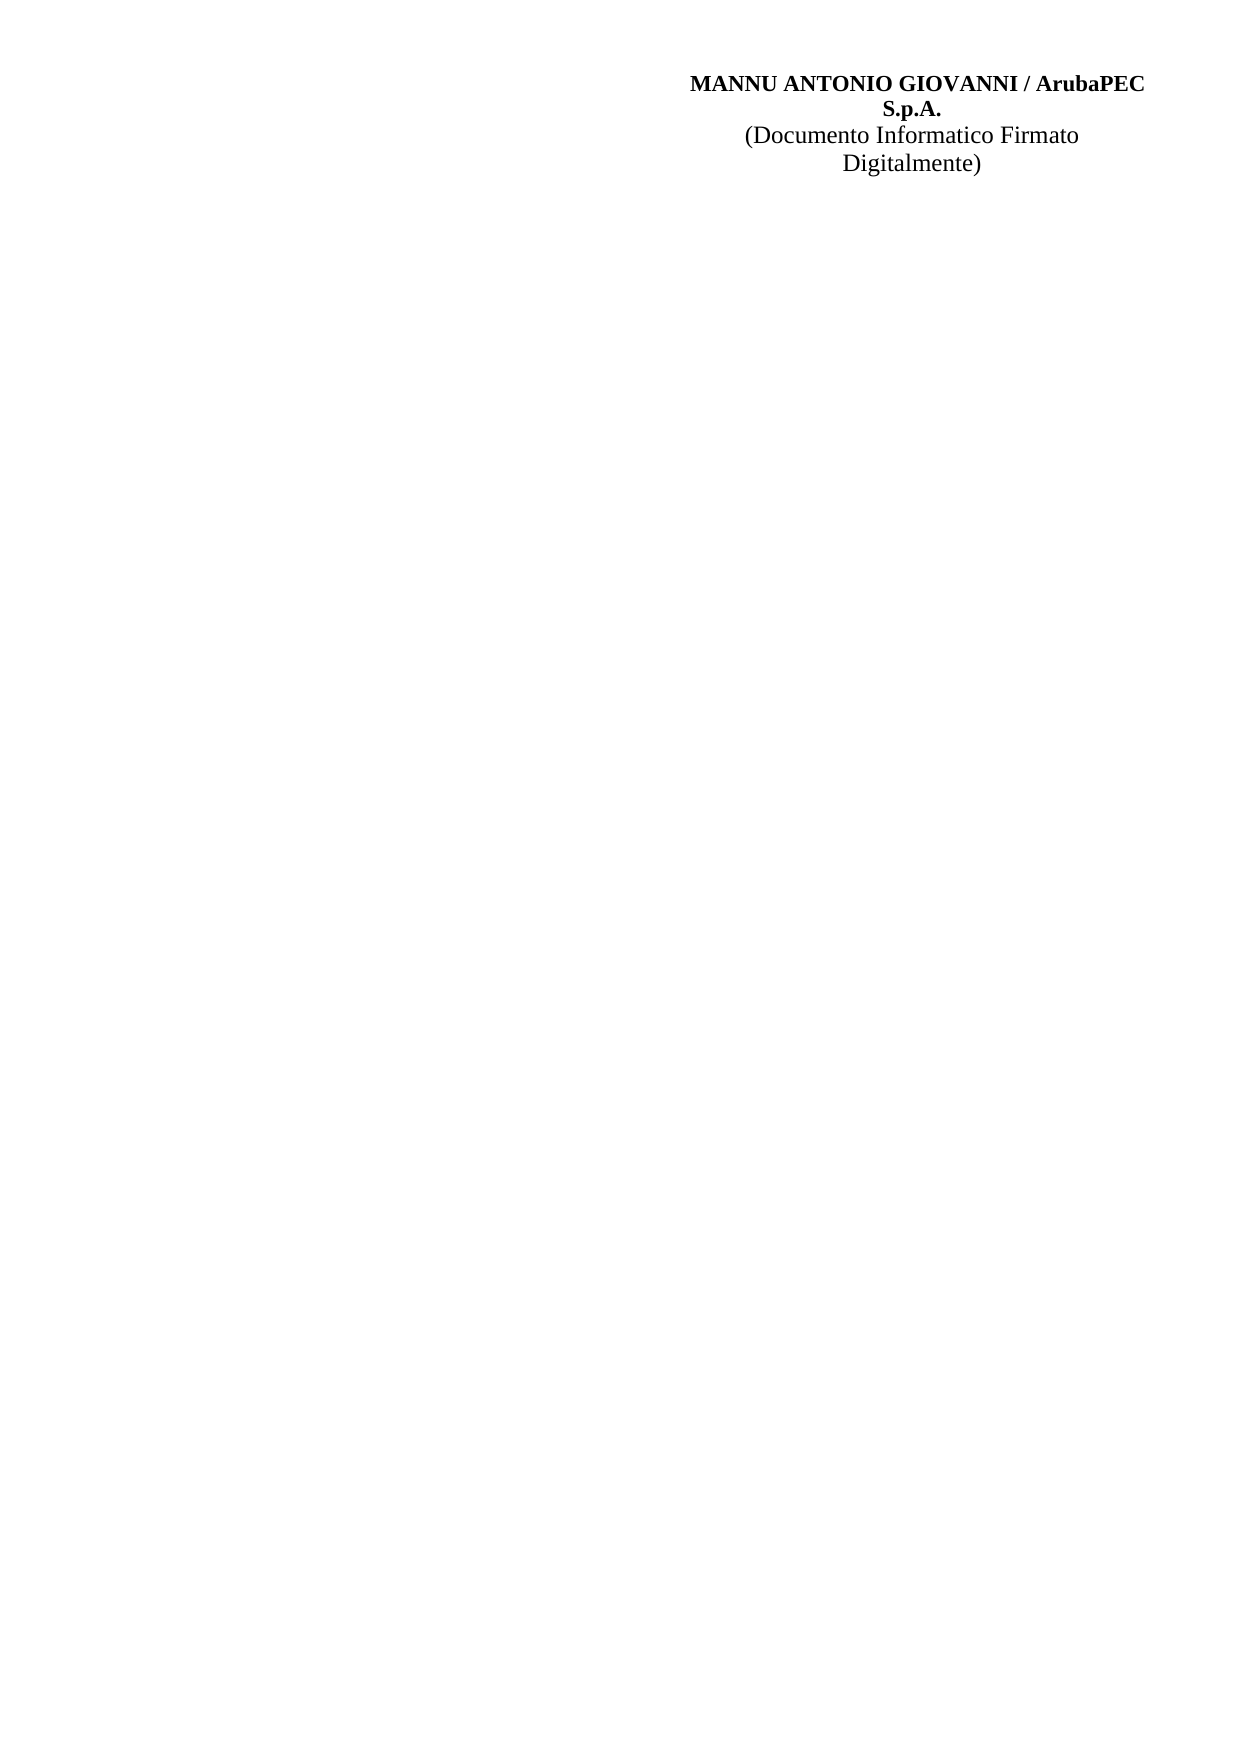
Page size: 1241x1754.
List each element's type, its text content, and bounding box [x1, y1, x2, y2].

table_cell MANNU ANTONIO GIOVANNI / ArubaPEC S.p.A. (Documento Informatico Firmato Digitalmente) [670, 71, 1176, 177]
table_cell [591, 312, 1139, 339]
table_header [81, 284, 591, 312]
table_header [591, 284, 1139, 312]
table_cell [81, 312, 591, 339]
table_cell [81, 71, 670, 177]
